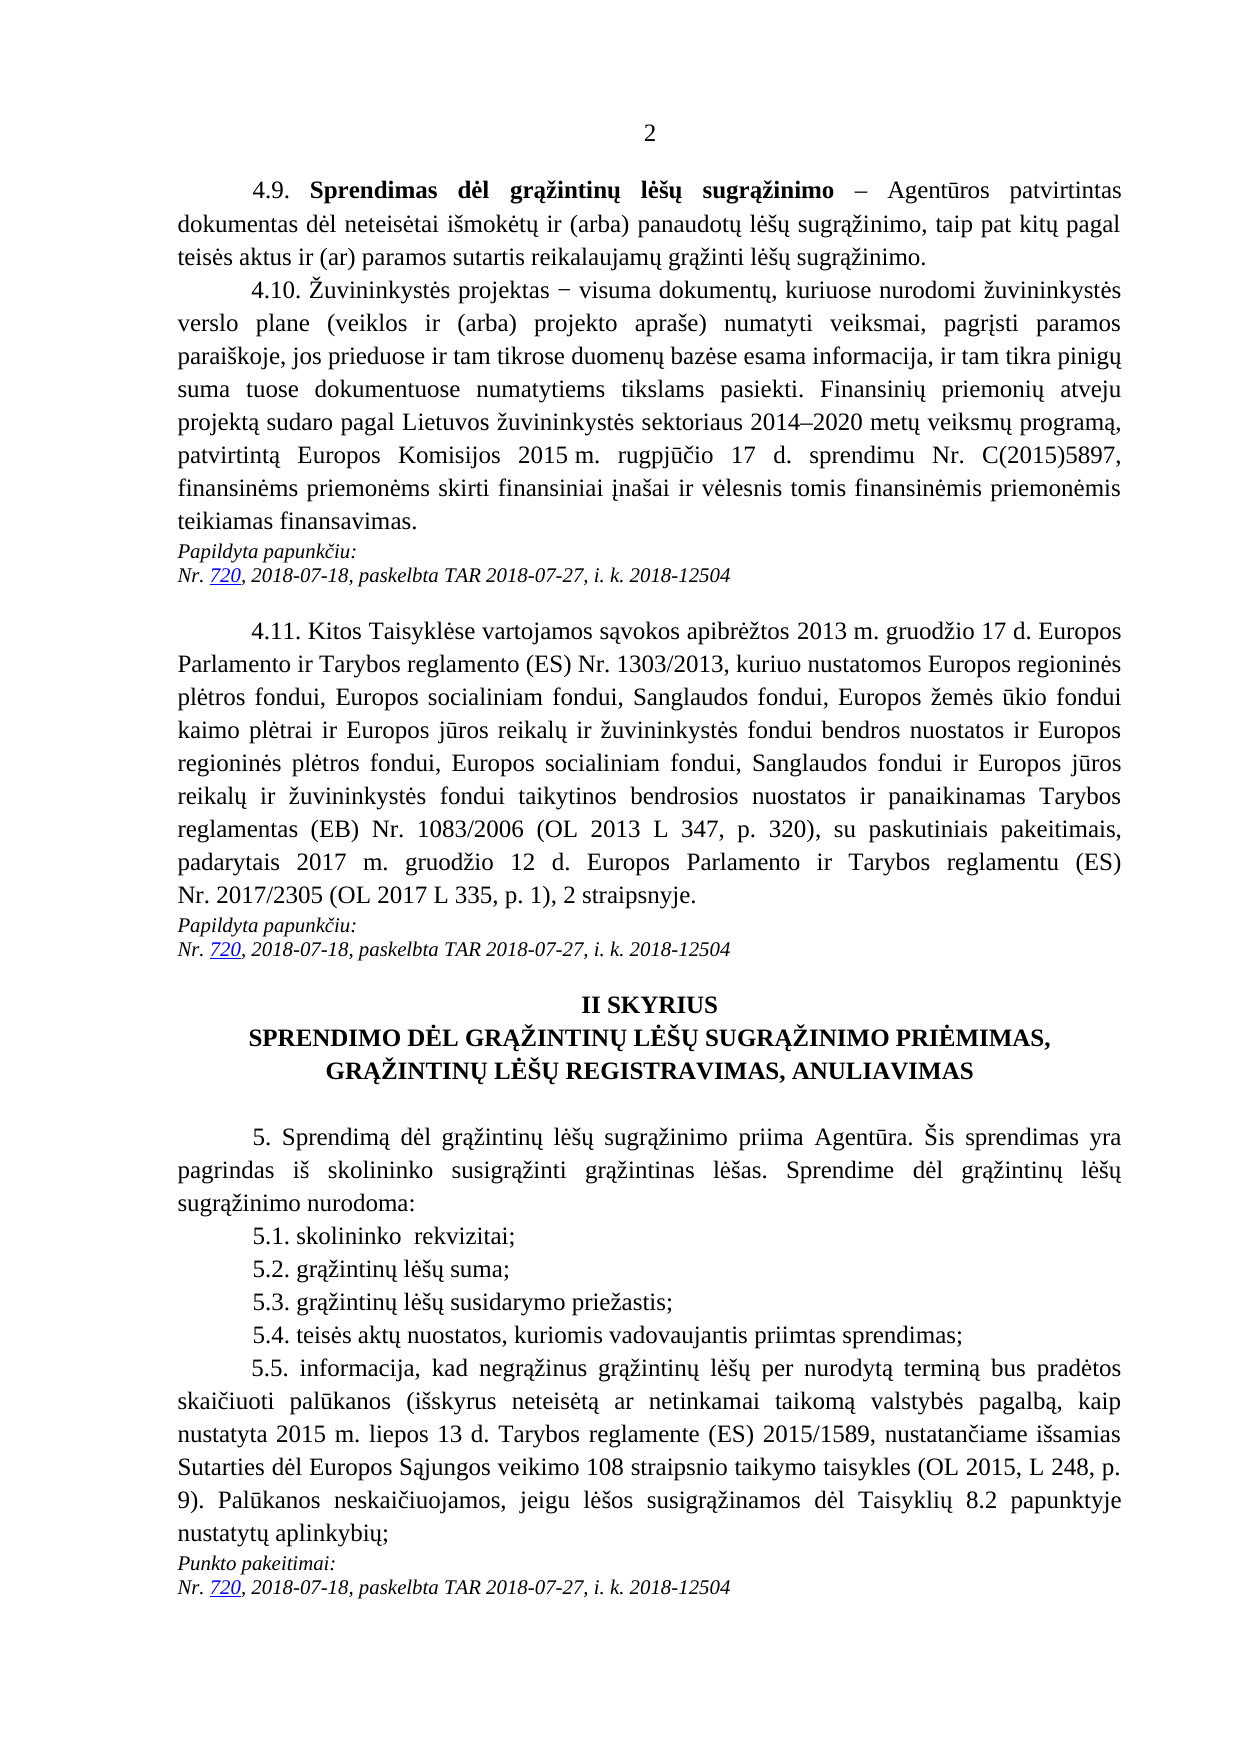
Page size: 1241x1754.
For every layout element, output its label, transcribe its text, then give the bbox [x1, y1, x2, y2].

text 5.4. teisės aktų nuostatos, kuriomis vadovaujantis priimtas sprendimas; [177, 1320, 1122, 1349]
text 5.3. grąžintinų lėšų susidarymo priežastis; [177, 1287, 1122, 1316]
text Papildyta papunkčiu: [177, 913, 1122, 937]
text 4.9. Sprendimas dėl grąžintinų lėšų sugrąžinimo – Agentūros patvirtintas dokumentas dėl neteisėtai išmokėtų ir (arba) panaudotų lėšų sugrąžinimo, taip pat kitų pagal teisės aktus ir (ar) paramos sutartis reikalaujamų grąžinti lėšų sugrąžinimo. [177, 176, 1122, 270]
text 5.2. grąžintinų lėšų suma; [177, 1254, 1122, 1283]
text 4.11. Kitos Taisyklėse vartojamos sąvokos apibrėžtos 2013 m. gruodžio 17 d. Europos Parlamento ir Tarybos reglamento (ES) Nr. 1303/2013, kuriuo nustatomos Europos regioninės plėtros fondui, Europos socialiniam fondui, Sanglaudos fondui, Europos žemės ūkio fondui kaimo plėtrai ir Europos jūros reikalų ir žuvininkystės fondui bendros nuostatos ir Europos regioninės plėtros fondui, Europos socialiniam fondui, Sanglaudos fondui ir Europos jūros reikalų ir žuvininkystės fondui taikytinos bendrosios nuostatos ir panaikinamas Tarybos reglamentas (EB) Nr. 1083/2006 (OL 2013 L 347, p. 320), su paskutiniais pakeitimais, padarytais 2017 m. gruodžio 12 d. Europos Parlamento ir Tarybos reglamentu (ES) Nr. 2017/2305 (OL 2017 L 335, p. 1), 2 straipsnyje. [177, 616, 1122, 909]
text Sprendimo dėl GRĄŽINTINŲ lėšų sugrąžinimo priėmimas, GRĄŽINTINŲ LĖŠŲ REGISTRAVIMAS, ANULIAVIMAS [177, 1023, 1122, 1084]
text 5.5. informacija, kad negrąžinus grąžintinų lėšų per nurodytą terminą bus pradėtos skaičiuoti palūkanos (išskyrus neteisėtą ar netinkamai taikomą valstybės pagalbą, kaip nustatyta 2015 m. liepos 13 d. Tarybos reglamente (ES) 2015/1589, nustatančiame išsamias Sutarties dėl Europos Sąjungos veikimo 108 straipsnio taikymo taisykles (OL 2015, L 248, p. 9). Palūkanos neskaičiuojamos, jeigu lėšos susigrąžinamos dėl Taisyklių 8.2 papunktyje nustatytų aplinkybių; [177, 1353, 1122, 1547]
text 4.10. Žuvininkystės projektas − visuma dokumentų, kuriuose nurodomi žuvininkystės verslo plane (veiklos ir (arba) projekto apraše) numatyti veiksmai, pagrįsti paramos paraiškoje, jos prieduose ir tam tikrose duomenų bazėse esama informacija, ir tam tikra pinigų suma tuose dokumentuose numatytiems tikslams pasiekti. Finansinių priemonių atveju projektą sudaro pagal Lietuvos žuvininkystės sektoriaus 2014–2020 metų veiksmų programą, patvirtintą Europos Komisijos 2015 m. rugpjūčio 17 d. sprendimu Nr. C(2015)5897, finansinėms priemonėms skirti finansiniai įnašai ir vėlesnis tomis finansinėmis priemonėmis teikiamas finansavimas. [177, 275, 1122, 534]
text II SKYRIUS [177, 990, 1122, 1018]
text Nr. 720, 2018-07-18, paskelbta TAR 2018-07-27, i. k. 2018-12504 [177, 563, 1122, 587]
text Nr. 720, 2018-07-18, paskelbta TAR 2018-07-27, i. k. 2018-12504 [177, 1575, 1122, 1599]
text Nr. 720, 2018-07-18, paskelbta TAR 2018-07-27, i. k. 2018-12504 [177, 937, 1122, 961]
text Punkto pakeitimai: [177, 1551, 1122, 1575]
text Papildyta papunkčiu: [177, 539, 1122, 563]
text 5.1. skolininko rekvizitai; [177, 1221, 1122, 1250]
text 5. Sprendimą dėl grąžintinų lėšų sugrąžinimo priima Agentūra. Šis sprendimas yra pagrindas iš skolininko susigrąžinti grąžintinas lėšas. Sprendime dėl grąžintinų lėšų sugrąžinimo nurodoma: [177, 1122, 1122, 1217]
